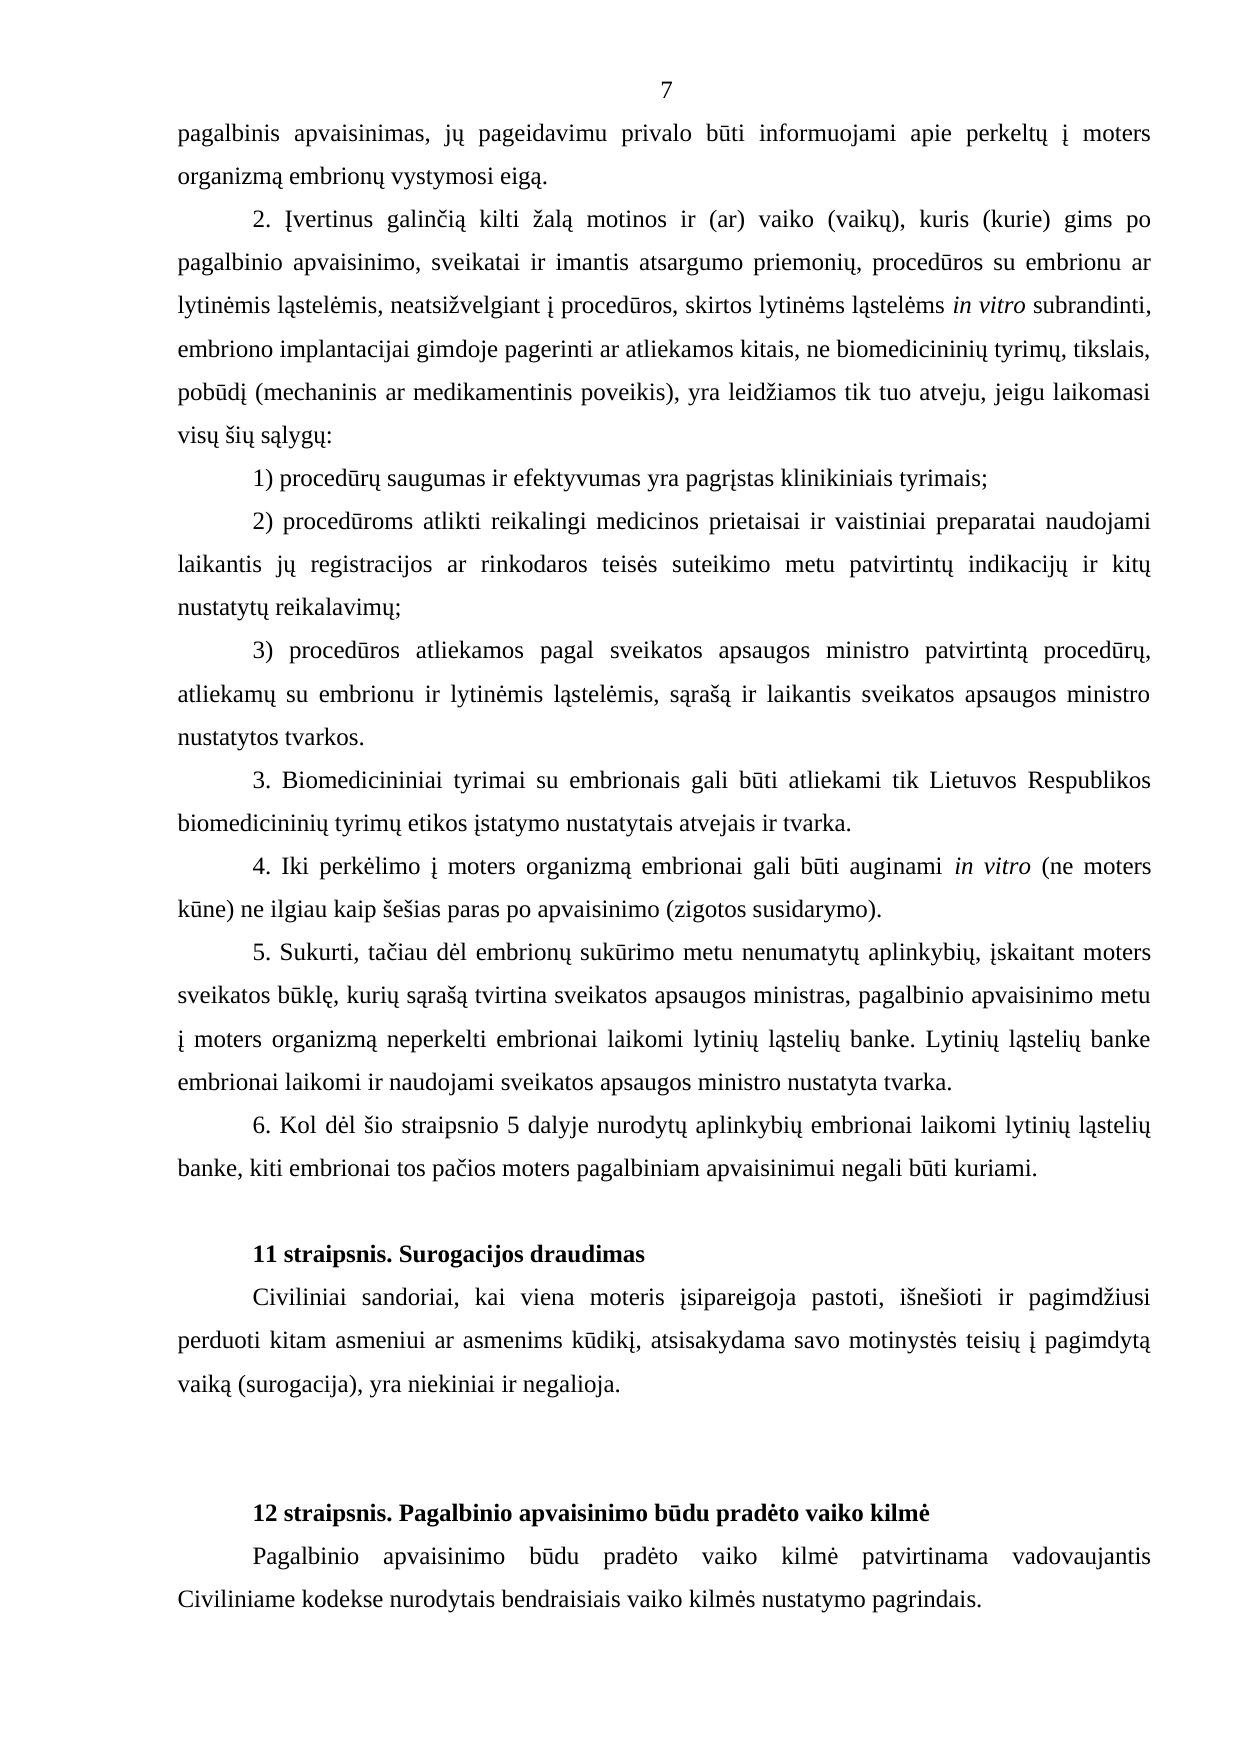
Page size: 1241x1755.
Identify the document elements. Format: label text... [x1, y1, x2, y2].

text 6. Kol dėl šio straipsnio 5 dalyje nurodytų aplinkybių embrionai laikomi lytinių ląstelių banke, kiti embrionai tos pačios moters pagalbiniam apvaisinimui negali būti kuriami. [177, 1110, 1152, 1182]
text Pagalbinio apvaisinimo būdu pradėto vaiko kilmė patvirtinama vadovaujantis Civiliniame kodekse nurodytais bendraisiais vaiko kilmės nustatymo pagrindais. [177, 1541, 1152, 1613]
text 1) procedūrų saugumas ir efektyvumas yra pagrįstas klinikiniais tyrimais; [177, 463, 1152, 492]
text 12 straipsnis. Pagalbinio apvaisinimo būdu pradėto vaiko kilmė [177, 1498, 1152, 1527]
text 4. Iki perkėlimo į moters organizmą embrionai gali būti auginami in vitro (ne moters kūne) ne ilgiau kaip šešias paras po apvaisinimo (zigotos susidarymo). [177, 851, 1152, 923]
text Civiliniai sandoriai, kai viena moteris įsipareigoja pastoti, išnešioti ir pagimdžiusi perduoti kitam asmeniui ar asmenims kūdikį, atsisakydama savo motinystės teisių į pagimdytą vaiką (surogacija), yra niekiniai ir negalioja. [177, 1282, 1152, 1397]
text 3) procedūros atliekamos pagal sveikatos apsaugos ministro patvirtintą procedūrų, atliekamų su embrionu ir lytinėmis ląstelėmis, sąrašą ir laikantis sveikatos apsaugos ministro nustatytos tvarkos. [177, 636, 1152, 751]
text pagalbinis apvaisinimas, jų pageidavimu privalo būti informuojami apie perkeltų į moters organizmą embrionų vystymosi eigą. [177, 118, 1152, 190]
text 2) procedūroms atlikti reikalingi medicinos prietaisai ir vaistiniai preparatai naudojami laikantis jų registracijos ar rinkodaros teisės suteikimo metu patvirtintų indikacijų ir kitų nustatytų reikalavimų; [177, 506, 1152, 621]
text 2. Įvertinus galinčią kilti žalą motinos ir (ar) vaiko (vaikų), kuris (kurie) gims po pagalbinio apvaisinimo, sveikatai ir imantis atsargumo priemonių, procedūros su embrionu ar lytinėmis ląstelėmis, neatsižvelgiant į procedūros, skirtos lytinėms ląstelėms in vitro subrandinti, embriono implantacijai gimdoje pagerinti ar atliekamos kitais, ne biomedicininių tyrimų, tikslais, pobūdį (mechaninis ar medikamentinis poveikis), yra leidžiamos tik tuo atveju, jeigu laikomasi visų šių sąlygų: [177, 204, 1152, 449]
text 3. Biomedicininiai tyrimai su embrionais gali būti atliekami tik Lietuvos Respublikos biomedicininių tyrimų etikos įstatymo nustatytais atvejais ir tvarka. [177, 765, 1152, 837]
text 5. Sukurti, tačiau dėl embrionų sukūrimo metu nenumatytų aplinkybių, įskaitant moters sveikatos būklę, kurių sąrašą tvirtina sveikatos apsaugos ministras, pagalbinio apvaisinimo metu į moters organizmą neperkelti embrionai laikomi lytinių ląstelių banke. Lytinių ląstelių banke embrionai laikomi ir naudojami sveikatos apsaugos ministro nustatyta tvarka. [177, 937, 1152, 1096]
text 11 straipsnis. Surogacijos draudimas [177, 1239, 1152, 1268]
